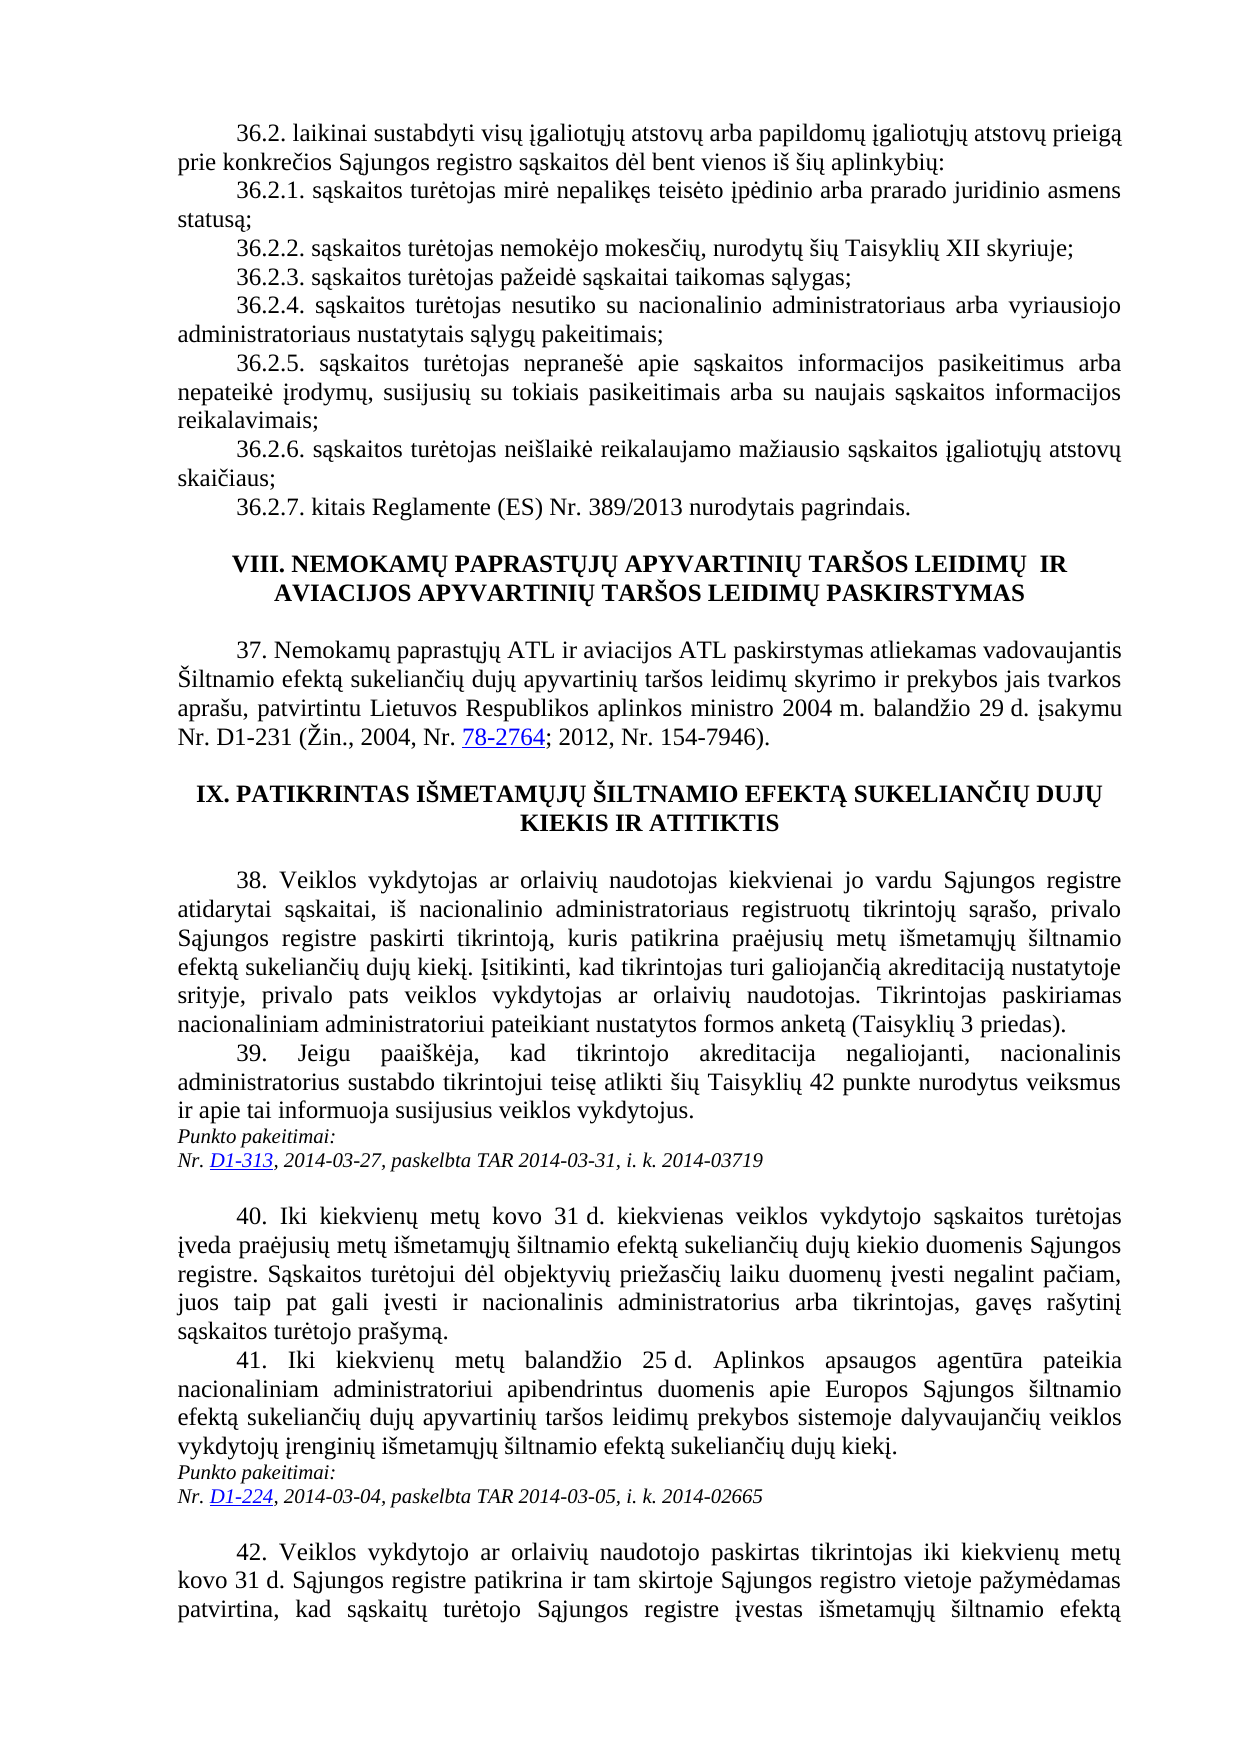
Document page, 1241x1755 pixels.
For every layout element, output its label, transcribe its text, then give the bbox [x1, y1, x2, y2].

text 36.2.4. sąskaitos turėtojas nesutiko su nacionalinio administratoriaus arba vyriausiojo administratoriaus nustatytais sąlygų pakeitimais; [177, 291, 1122, 348]
text 37. Nemokamų paprastųjų ATL ir aviacijos ATL paskirstymas atliekamas vadovaujantis Šiltnamio efektą sukeliančių dujų apyvartinių taršos leidimų skyrimo ir prekybos jais tvarkos aprašu, patvirtintu Lietuvos Respublikos aplinkos ministro 2004 m. balandžio 29 d. įsakymu Nr. D1-231 (Žin., 2004, Nr. 78-2764; 2012, Nr. 154-7946). [177, 636, 1122, 751]
text 36.2.1. sąskaitos turėtojas mirė nepalikęs teisėto įpėdinio arba prarado juridinio asmens statusą; [177, 176, 1122, 233]
text 36.2.5. sąskaitos turėtojas nepranešė apie sąskaitos informacijos pasikeitimus arba nepateikė įrodymų, susijusių su tokiais pasikeitimais arba su naujais sąskaitos informacijos reikalavimais; [177, 348, 1122, 434]
text 36.2.3. sąskaitos turėtojas pažeidė sąskaitai taikomas sąlygas; [177, 262, 1122, 291]
text Punkto pakeitimai: [177, 1124, 1122, 1148]
text 36.2.7. kitais Reglamente (ES) Nr. 389/2013 nurodytais pagrindais. [177, 492, 1122, 521]
text 41. Iki kiekvienų metų balandžio 25 d. Aplinkos apsaugos agentūra pateikia nacionaliniam administratoriui apibendrintus duomenis apie Europos Sąjungos šiltnamio efektą sukeliančių dujų apyvartinių taršos leidimų prekybos sistemoje dalyvaujančių veiklos vykdytojų įrenginių išmetamųjų šiltnamio efektą sukeliančių dujų kiekį. [177, 1345, 1122, 1460]
text Punkto pakeitimai: [177, 1460, 1122, 1484]
text 42. Veiklos vykdytojo ar orlaivių naudotojo paskirtas tikrintojas iki kiekvienų metų kovo 31 d. Sąjungos registre patikrina ir tam skirtoje Sąjungos registro vietoje pažymėdamas patvirtina, kad sąskaitų turėtojo Sąjungos registre įvestas išmetamųjų šiltnamio efektą [177, 1537, 1122, 1623]
text 36.2. laikinai sustabdyti visų įgaliotųjų atstovų arba papildomų įgaliotųjų atstovų prieigą prie konkrečios Sąjungos registro sąskaitos dėl bent vienos iš šių aplinkybių: [177, 118, 1122, 176]
text IX. PATIKRINTAS IŠMETAMŲJŲ ŠILTNAMIO EFEKTĄ SUKELIANČIŲ DUJŲ KIEKIS IR ATITIKTIS [177, 779, 1122, 837]
text 36.2.6. sąskaitos turėtojas neišlaikė reikalaujamo mažiausio sąskaitos įgaliotųjų atstovų skaičiaus; [177, 434, 1122, 492]
text 36.2.2. sąskaitos turėtojas nemokėjo mokesčių, nurodytų šių Taisyklių XII skyriuje; [177, 233, 1122, 262]
text 38. Veiklos vykdytojas ar orlaivių naudotojas kiekvienai jo vardu Sąjungos registre atidarytai sąskaitai, iš nacionalinio administratoriaus registruotų tikrintojų sąrašo, privalo Sąjungos registre paskirti tikrintoją, kuris patikrina praėjusių metų išmetamųjų šiltnamio efektą sukeliančių dujų kiekį. Įsitikinti, kad tikrintojas turi galiojančią akreditaciją nustatytoje srityje, privalo pats veiklos vykdytojas ar orlaivių naudotojas. Tikrintojas paskiriamas nacionaliniam administratoriui pateikiant nustatytos formos anketą (Taisyklių 3 priedas). [177, 866, 1122, 1038]
text 39. Jeigu paaiškėja, kad tikrintojo akreditacija negaliojanti, nacionalinis administratorius sustabdo tikrintojui teisę atlikti šių Taisyklių 42 punkte nurodytus veiksmus ir apie tai informuoja susijusius veiklos vykdytojus. [177, 1038, 1122, 1124]
text Nr. D1-313, 2014-03-27, paskelbta TAR 2014-03-31, i. k. 2014-03719 [177, 1148, 1122, 1172]
text 40. Iki kiekvienų metų kovo 31 d. kiekvienas veiklos vykdytojo sąskaitos turėtojas įveda praėjusių metų išmetamųjų šiltnamio efektą sukeliančių dujų kiekio duomenis Sąjungos registre. Sąskaitos turėtojui dėl objektyvių priežasčių laiku duomenų įvesti negalint pačiam, juos taip pat gali įvesti ir nacionalinis administratorius arba tikrintojas, gavęs rašytinį sąskaitos turėtojo prašymą. [177, 1201, 1122, 1345]
text VIII. NEMOKAMŲ PAPRASTŲJŲ APYVARTINIŲ TARŠOS LEIDIMŲ IR AVIACIJOS APYVARTINIŲ TARŠOS LEIDIMŲ PASKIRSTYMAS [177, 549, 1122, 607]
text Nr. D1-224, 2014-03-04, paskelbta TAR 2014-03-05, i. k. 2014-02665 [177, 1484, 1122, 1508]
